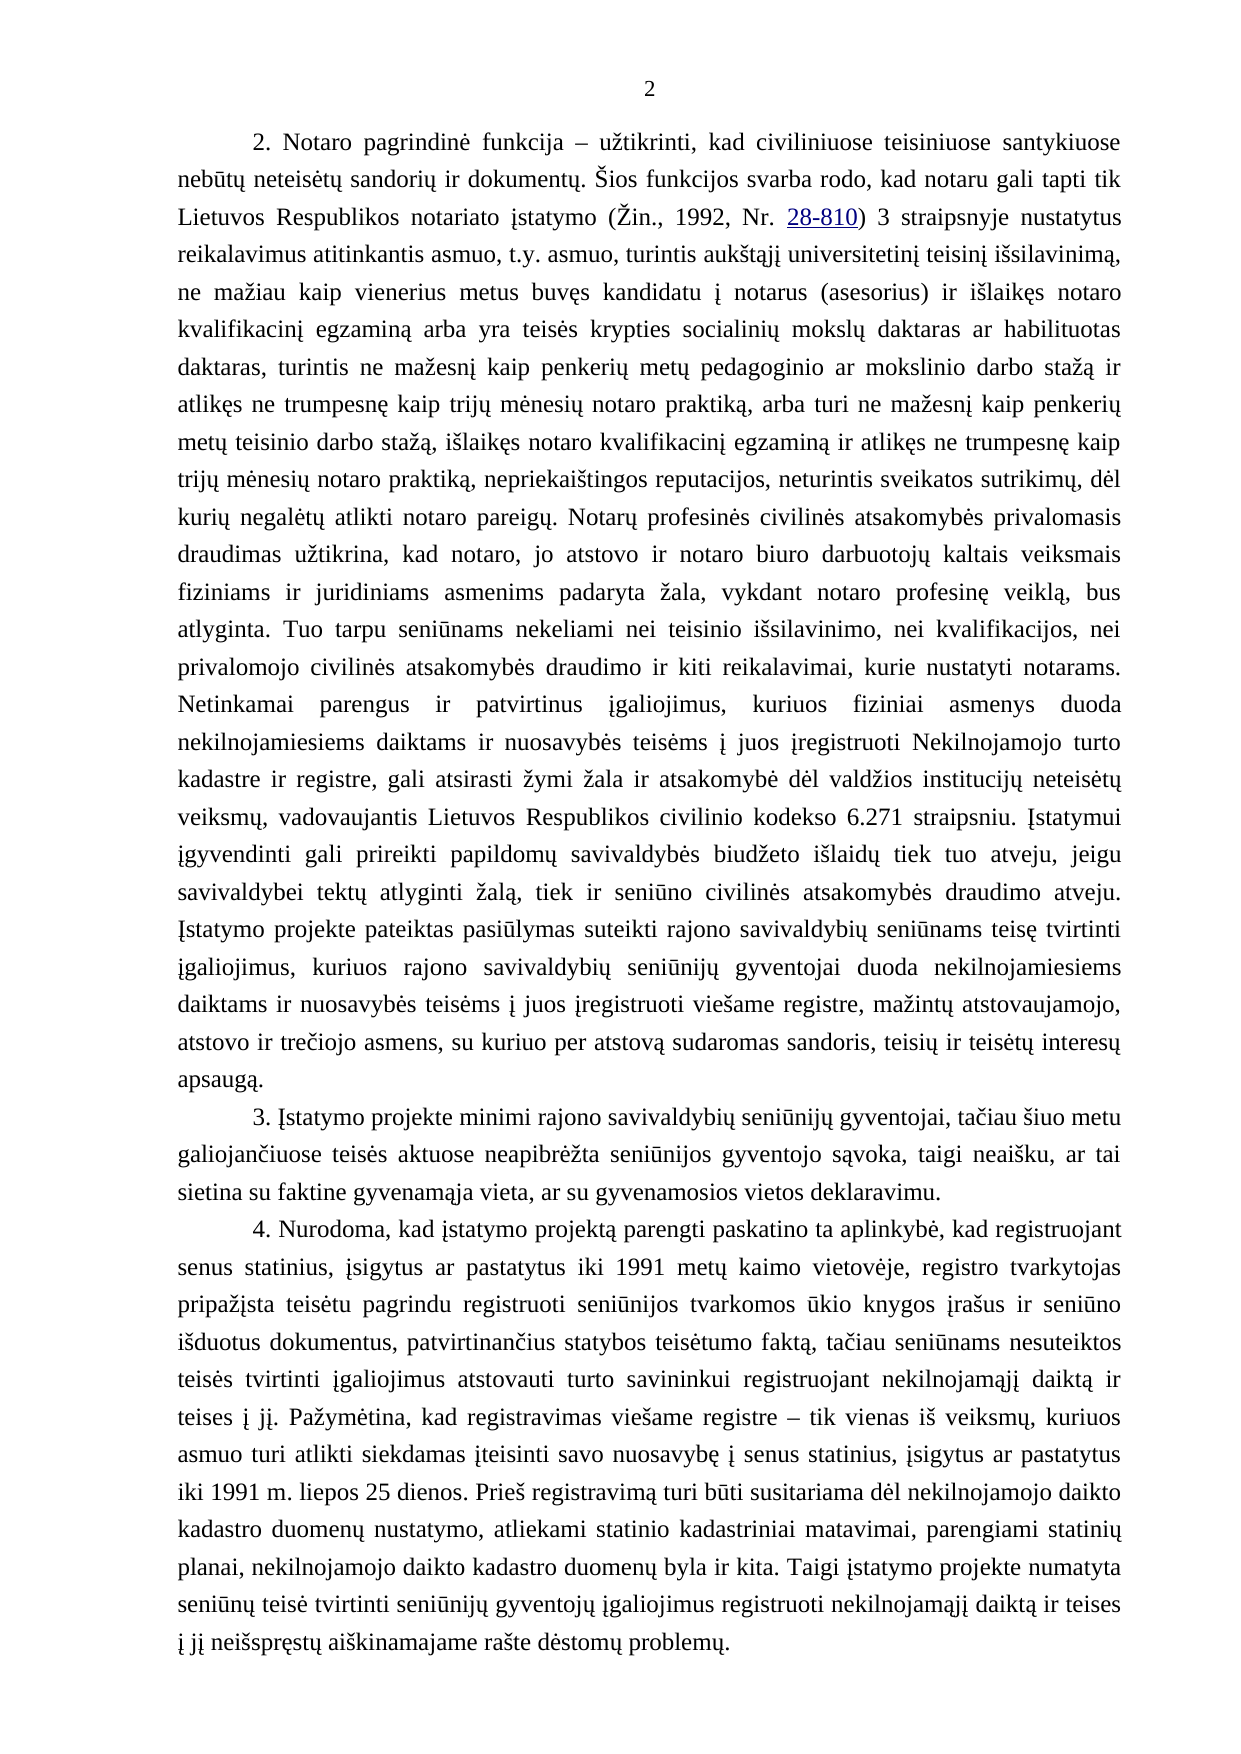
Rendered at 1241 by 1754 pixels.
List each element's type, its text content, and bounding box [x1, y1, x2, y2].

text 2. Notaro pagrindinė funkcija – užtikrinti, kad civiliniuose teisiniuose santykiuose nebūtų neteisėtų sandorių ir dokumentų. Šios funkcijos svarba rodo, kad notaru gali tapti tik Lietuvos Respublikos notariato įstatymo (Žin., 1992, Nr. 28-810) 3 straipsnyje nustatytus reikalavimus atitinkantis asmuo, t.y. asmuo, turintis aukštąjį universitetinį teisinį išsilavinimą, ne mažiau kaip vienerius metus buvęs kandidatu į notarus (asesorius) ir išlaikęs notaro kvalifikacinį egzaminą arba yra teisės krypties socialinių mokslų daktaras ar habilituotas daktaras, turintis ne mažesnį kaip penkerių metų pedagoginio ar mokslinio darbo stažą ir atlikęs ne trumpesnę kaip trijų mėnesių notaro praktiką, arba turi ne mažesnį kaip penkerių metų teisinio darbo stažą, išlaikęs notaro kvalifikacinį egzaminą ir atlikęs ne trumpesnę kaip trijų mėnesių notaro praktiką, nepriekaištingos reputacijos, neturintis sveikatos sutrikimų, dėl kurių negalėtų atlikti notaro pareigų. Notarų profesinės civilinės atsakomybės privalomasis draudimas užtikrina, kad notaro, jo atstovo ir notaro biuro darbuotojų kaltais veiksmais fiziniams ir juridiniams asmenims padaryta žala, vykdant notaro profesinę veiklą, bus atlyginta. Tuo tarpu seniūnams nekeliami nei teisinio išsilavinimo, nei kvalifikacijos, nei privalomojo civilinės atsakomybės draudimo ir kiti reikalavimai, kurie nustatyti notarams. Netinkamai parengus ir patvirtinus įgaliojimus, kuriuos fiziniai asmenys duoda nekilnojamiesiems daiktams ir nuosavybės teisėms į juos įregistruoti Nekilnojamojo turto kadastre ir registre, gali atsirasti žymi žala ir atsakomybė dėl valdžios institucijų neteisėtų veiksmų, vadovaujantis Lietuvos Respublikos civilinio kodekso 6.271 straipsniu. Įstatymui įgyvendinti gali prireikti papildomų savivaldybės biudžeto išlaidų tiek tuo atveju, jeigu savivaldybei tektų atlyginti žalą, tiek ir seniūno civilinės atsakomybės draudimo atveju. Įstatymo projekte pateiktas pasiūlymas suteikti rajono savivaldybių seniūnams teisę tvirtinti įgaliojimus, kuriuos rajono savivaldybių seniūnijų gyventojai duoda nekilnojamiesiems daiktams ir nuosavybės teisėms į juos įregistruoti viešame registre, mažintų atstovaujamojo, atstovo ir trečiojo asmens, su kuriuo per atstovą sudaromas sandoris, teisių ir teisėtų interesų apsaugą. [177, 118, 1122, 1093]
text 4. Nurodoma, kad įstatymo projektą parengti paskatino ta aplinkybė, kad registruojant senus statinius, įsigytus ar pastatytus iki 1991 metų kaimo vietovėje, registro tvarkytojas pripažįsta teisėtu pagrindu registruoti seniūnijos tvarkomos ūkio knygos įrašus ir seniūno išduotus dokumentus, patvirtinančius statybos teisėtumo faktą, tačiau seniūnams nesuteiktos teisės tvirtinti įgaliojimus atstovauti turto savininkui registruojant nekilnojamąjį daiktą ir teises į jį. Pažymėtina, kad registravimas viešame registre – tik vienas iš veiksmų, kuriuos asmuo turi atlikti siekdamas įteisinti savo nuosavybę į senus statinius, įsigytus ar pastatytus iki 1991 m. liepos 25 dienos. Prieš registravimą turi būti susitariama dėl nekilnojamojo daikto kadastro duomenų nustatymo, atliekami statinio kadastriniai matavimai, parengiami statinių planai, nekilnojamojo daikto kadastro duomenų byla ir kita. Taigi įstatymo projekte numatyta seniūnų teisė tvirtinti seniūnijų gyventojų įgaliojimus registruoti nekilnojamąjį daiktą ir teises į jį neišspręstų aiškinamajame rašte dėstomų problemų. [177, 1206, 1122, 1656]
text 3. Įstatymo projekte minimi rajono savivaldybių seniūnijų gyventojai, tačiau šiuo metu galiojančiuose teisės aktuose neapibrėžta seniūnijos gyventojo sąvoka, taigi neaišku, ar tai sietina su faktine gyvenamąja vieta, ar su gyvenamosios vietos deklaravimu. [177, 1093, 1122, 1206]
